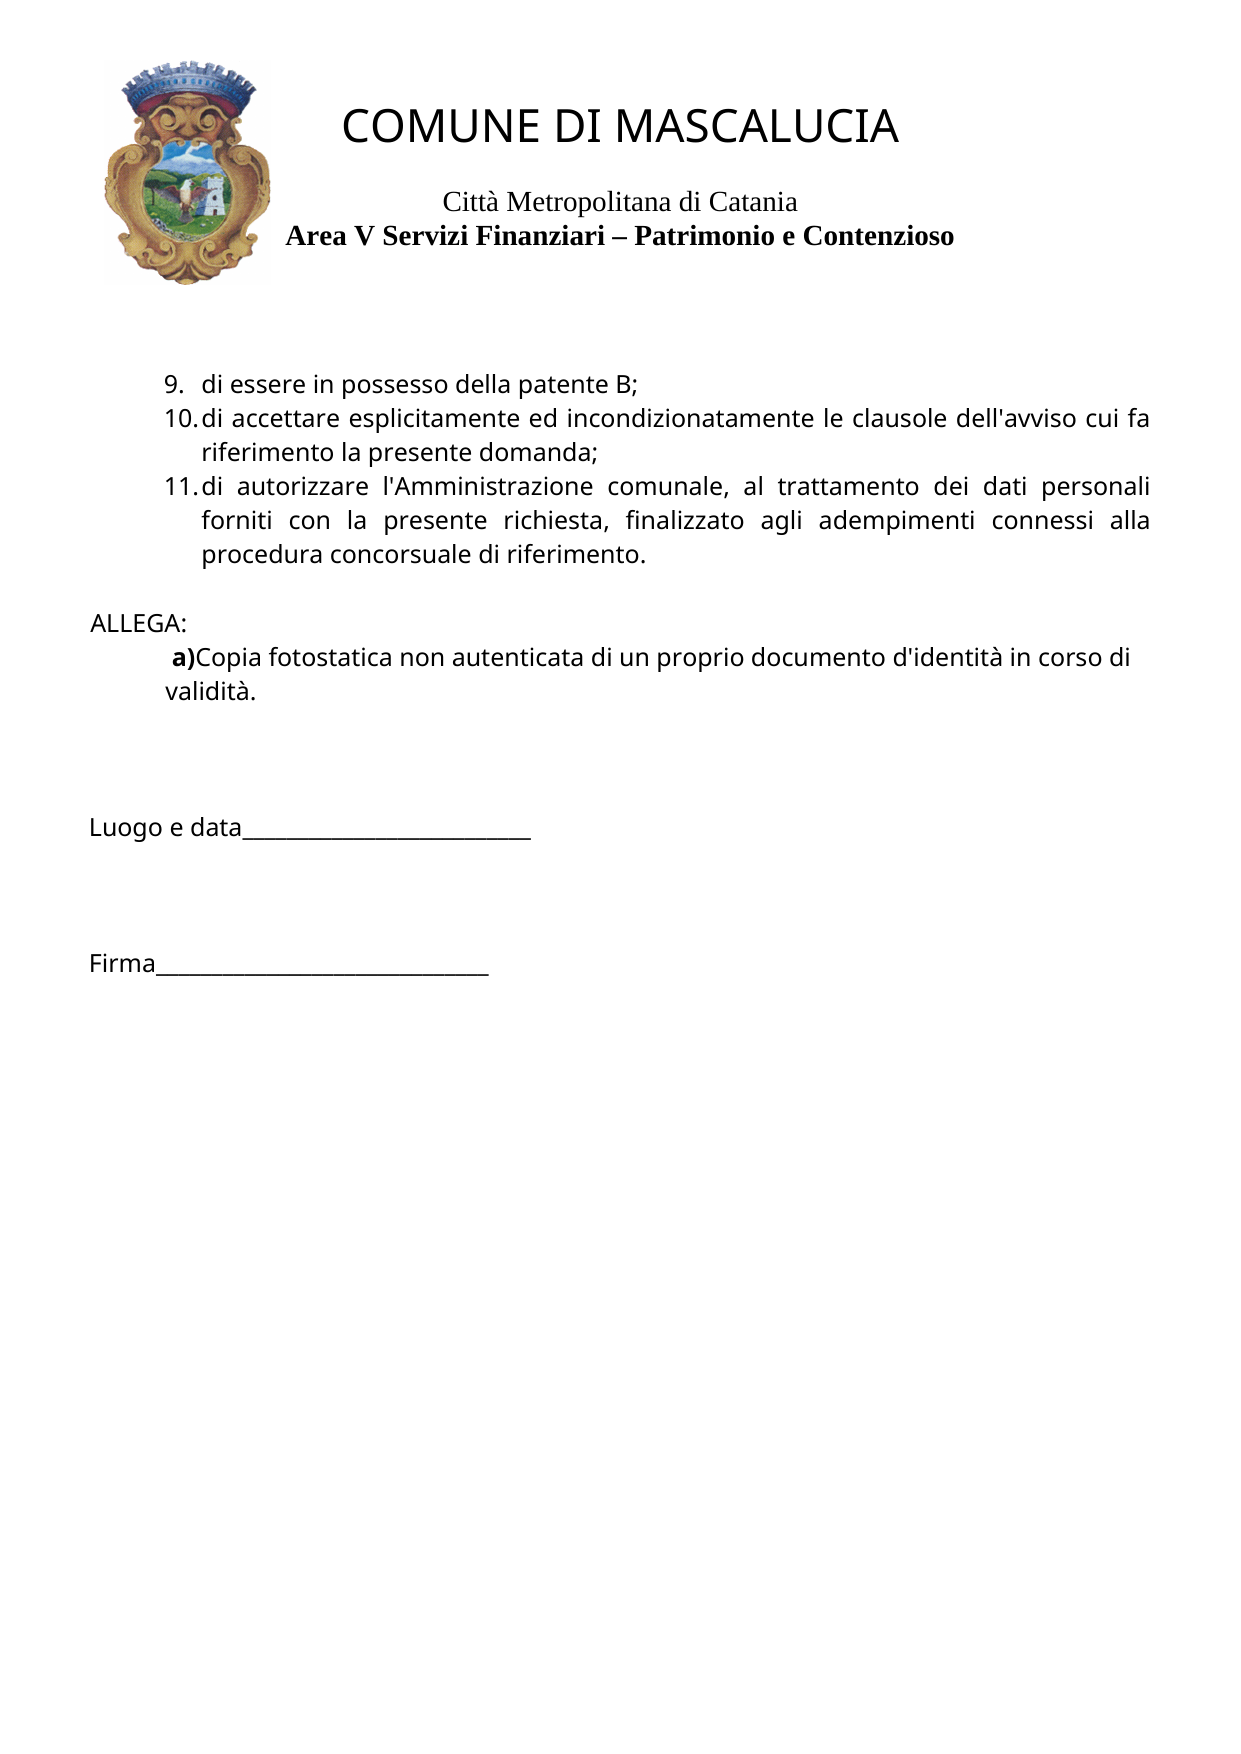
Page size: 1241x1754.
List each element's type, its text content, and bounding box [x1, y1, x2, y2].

text a)Copia fotostatica non autenticata di un proprio documento d'identità in corso di validità. [165, 639, 1152, 707]
text Firma______________________________ [89, 946, 1152, 980]
list di accettare esplicitamente ed incondizionatamente le clausole dell'avviso cui fa riferimento la presente domanda; [164, 401, 1152, 469]
list di essere in possesso della patente B; [164, 367, 1152, 401]
text Luogo e data__________________________ [89, 809, 1152, 844]
picture [103, 60, 271, 285]
text ALLEGA: [90, 605, 1152, 639]
list di autorizzare l'Amministrazione comunale, al trattamento dei dati personali forniti con la presente richiesta, finalizzato agli adempimenti connessi alla procedura concorsuale di riferimento. [164, 469, 1152, 571]
